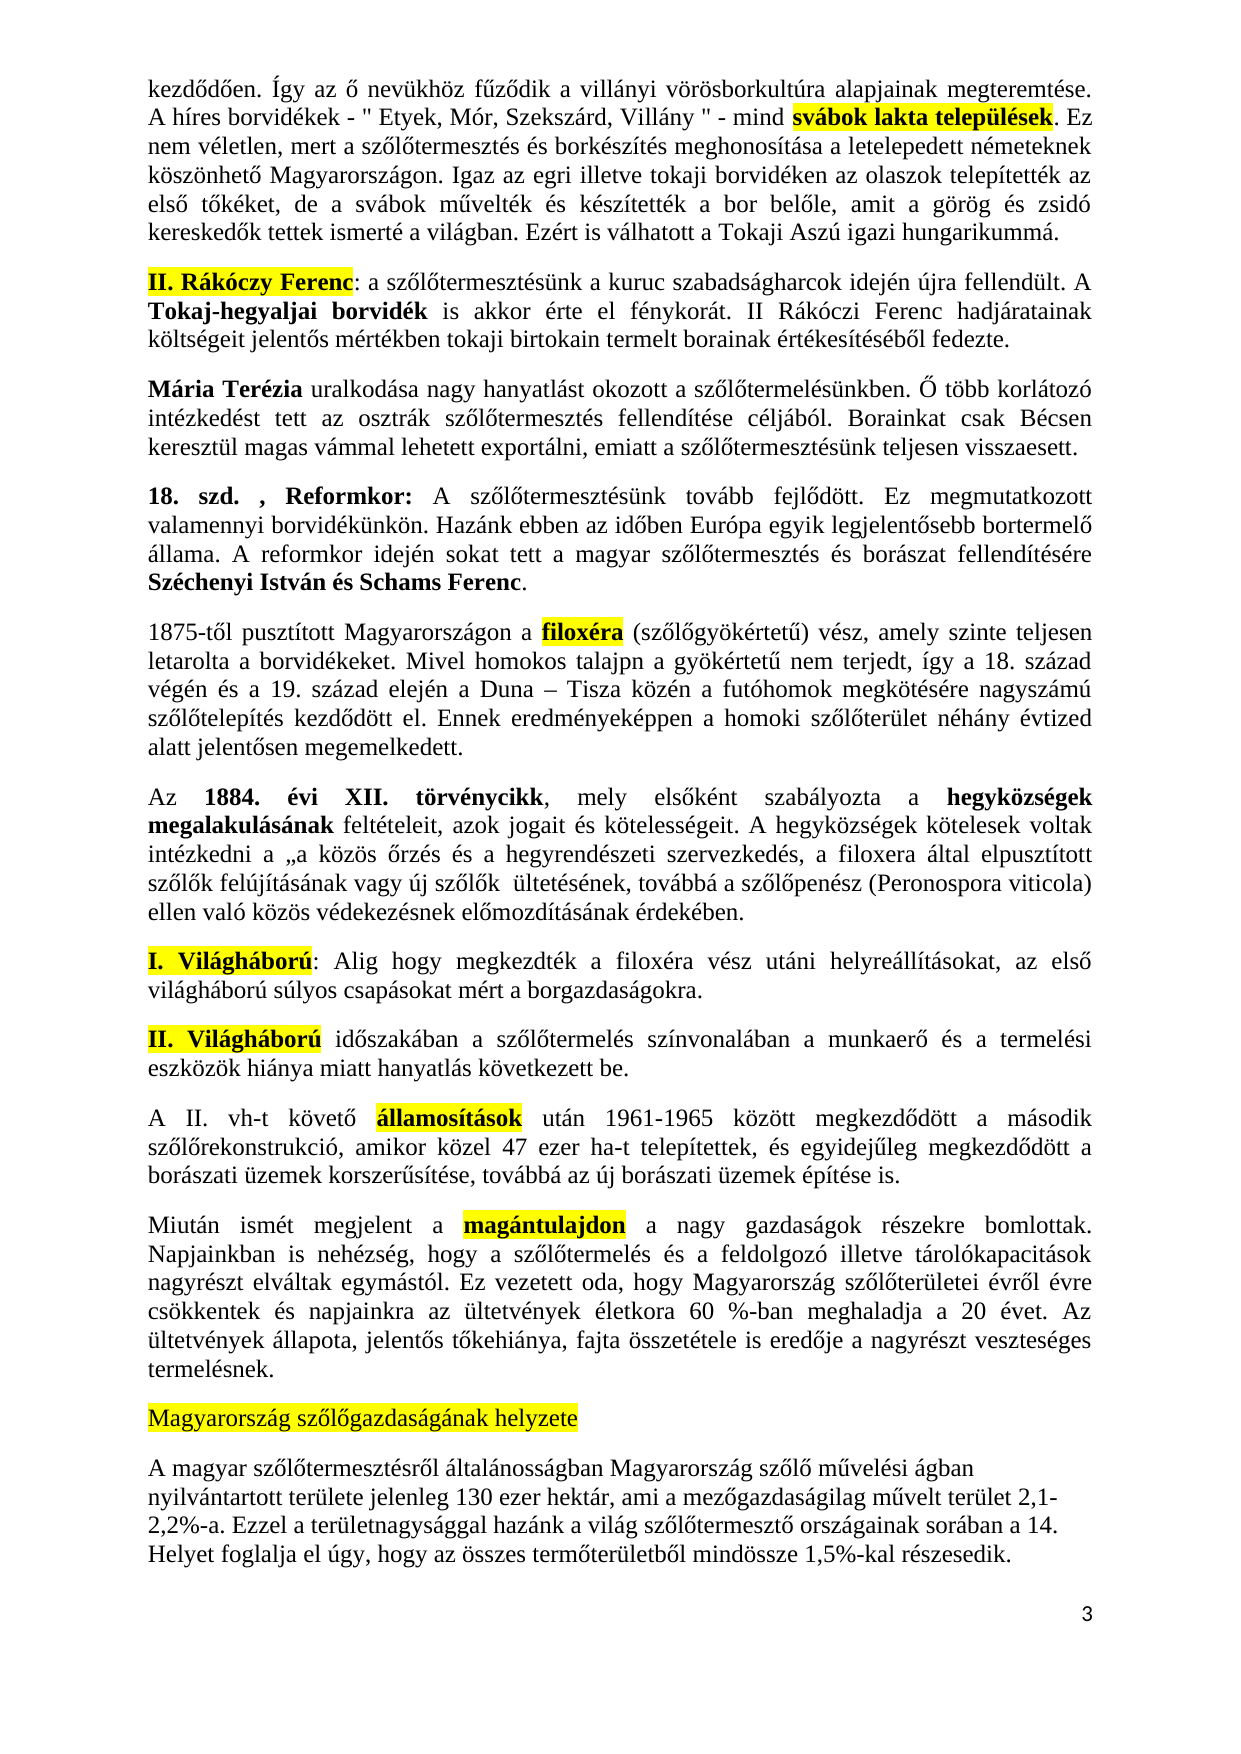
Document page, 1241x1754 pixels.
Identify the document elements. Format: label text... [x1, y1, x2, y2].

text Mária Terézia uralkodása nagy hanyatlást okozott a szőlőtermelésünkben. Ő több korlátozó intézkedést tett az osztrák szőlőtermesztés fellendítése céljából. Borainkat csak Bécsen keresztül magas vámmal lehetett exportálni, emiatt a szőlőtermesztésünk teljesen visszaesett. [148, 374, 1093, 460]
text A II. vh-t követő államosítások után 1961-1965 között megkezdődött a második szőlőrekonstrukció, amikor közel 47 ezer ha-t telepítettek, és egyidejűleg megkezdődött a borászati üzemek korszerűsítése, továbbá az új borászati üzemek építése is. [148, 1103, 1093, 1189]
text 18. szd. , Reformkor: A szőlőtermesztésünk tovább fejlődött. Ez megmutatkozott valamennyi borvidékünkön. Hazánk ebben az időben Európa egyik legjelentősebb bortermelő állama. A reformkor idején sokat tett a magyar szőlőtermesztés és borászat fellendítésére Széchenyi István és Schams Ferenc. [148, 481, 1093, 596]
text Az 1884. évi XII. törvénycikk, mely elsőként szabályozta a hegyközségek megalakulásának feltételeit, azok jogait és kötelességeit. A hegyközségek kötelesek voltak intézkedni a „a közös őrzés és a hegyrendészeti szervezkedés, a filoxera által elpusztított szőlők felújításának vagy új szőlők ültetésének, továbbá a szőlőpenész (Peronospora viticola) ellen való közös védekezésnek előmozdításának érdekében. [148, 782, 1093, 925]
text A magyar szőlőtermesztésről általánosságban Magyarország szőlő művelési ágban nyilvántartott területe jelenleg 130 ezer hektár, ami a mezőgazdaságilag művelt terület 2,1-2,2%-a. Ezzel a területnagysággal hazánk a világ szőlőtermesztő országainak sorában a 14. Helyet foglalja el úgy, hogy az összes termőterületből mindössze 1,5%-kal részesedik. [148, 1453, 1093, 1568]
text II. Rákóczy Ferenc: a szőlőtermesztésünk a kuruc szabadságharcok idején újra fellendült. A Tokaj-hegyaljai borvidék is akkor érte el fénykorát. II Rákóczi Ferenc hadjáratainak költségeit jelentős mértékben tokaji birtokain termelt borainak értékesítéséből fedezte. [148, 267, 1093, 353]
text Magyarország szőlőgazdaságának helyzete [148, 1403, 1093, 1432]
text I. Világháború: Alig hogy megkezdték a filoxéra vész utáni helyreállításokat, az első világháború súlyos csapásokat mért a borgazdaságokra. [148, 946, 1093, 1004]
text II. Világháború időszakában a szőlőtermelés színvonalában a munkaerő és a termelési eszközök hiánya miatt hanyatlás következett be. [148, 1024, 1093, 1082]
text kezdődően. Így az ő nevükhöz fűződik a villányi vörösborkultúra alapjainak megteremtése. A híres borvidékek - " Etyek, Mór, Szekszárd, Villány " - mind svábok lakta települések. Ez nem véletlen, mert a szőlőtermesztés és borkészítés meghonosítása a letelepedett németeknek köszönhető Magyarországon. Igaz az egri illetve tokaji borvidéken az olaszok telepítették az első tőkéket, de a svábok művelték és készítették a bor belőle, amit a görög és zsidó kereskedők tettek ismerté a világban. Ezért is válhatott a Tokaji Aszú igazi hungarikummá. [148, 74, 1093, 246]
text Miután ismét megjelent a magántulajdon a nagy gazdaságok részekre bomlottak. Napjainkban is nehézség, hogy a szőlőtermelés és a feldolgozó illetve tárolókapacitások nagyrészt elváltak egymástól. Ez vezetett oda, hogy Magyarország szőlőterületei évről évre csökkentek és napjainkra az ültetvények életkora 60 %-ban meghaladja a 20 évet. Az ültetvények állapota, jelentős tőkehiánya, fajta összetétele is eredője a nagyrészt veszteséges termelésnek. [148, 1210, 1093, 1382]
text 1875-től pusztított Magyarországon a filoxéra (szőlőgyökértetű) vész, amely szinte teljesen letarolta a borvidékeket. Mivel homokos talajpn a gyökértetű nem terjedt, így a 18. század végén és a 19. század elején a Duna – Tisza közén a futóhomok megkötésére nagyszámú szőlőtelepítés kezdődött el. Ennek eredményeképpen a homoki szőlőterület néhány évtized alatt jelentősen megemelkedett. [148, 617, 1093, 761]
